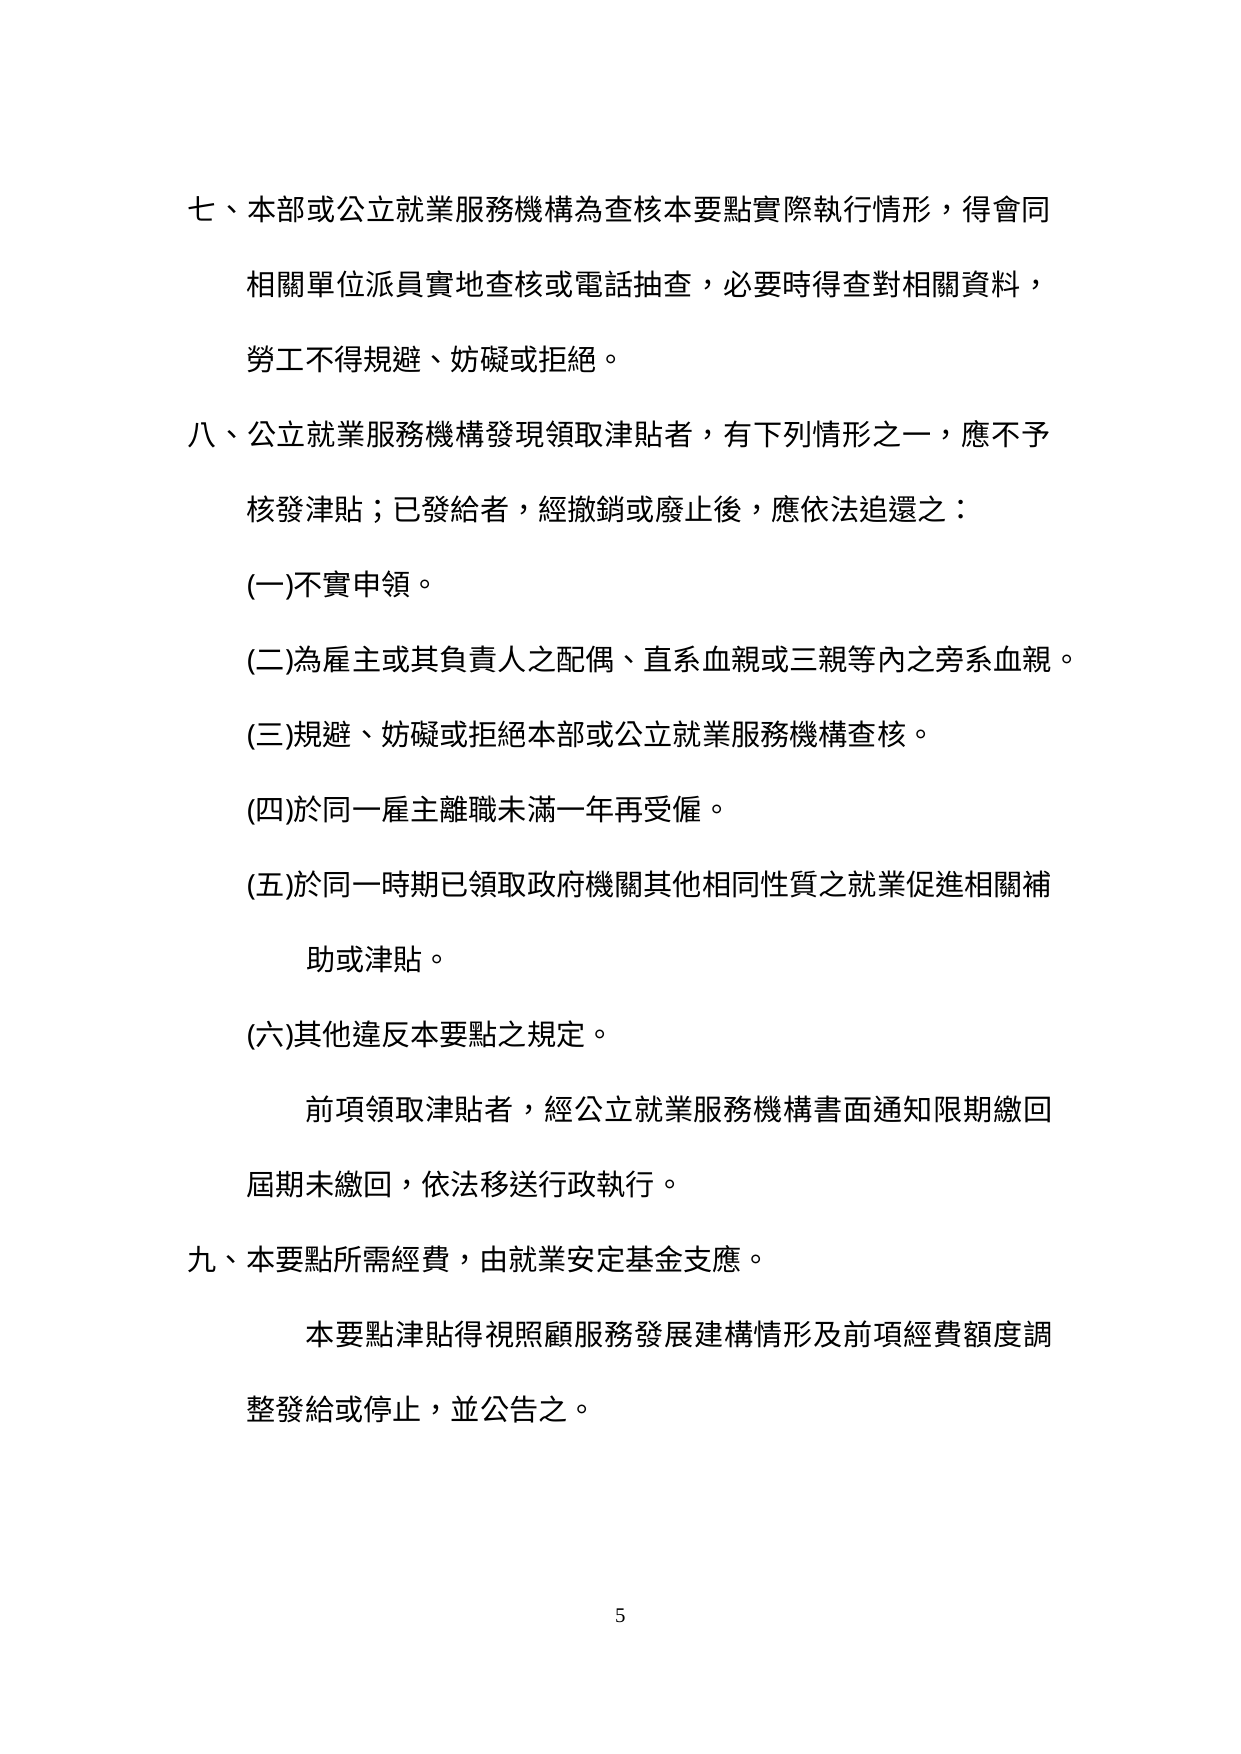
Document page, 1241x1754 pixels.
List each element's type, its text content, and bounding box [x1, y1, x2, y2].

text (四)於同一雇主離職未滿一年再受僱。 [247, 764, 1053, 839]
text (三)規避、妨礙或拒絕本部或公立就業服務機構查核。 [247, 689, 1053, 764]
text 前項領取津貼者，經公立就業服務機構書面通知限期繳回，屆期未繳回，依法移送行政執行。 [246, 1064, 1053, 1214]
text 九、本要點所需經費，由就業安定基金支應。 [187, 1214, 1053, 1289]
text (二)為雇主或其負責人之配偶、直系血親或三親等內之旁系血親。 [247, 614, 1053, 689]
text 七、本部或公立就業服務機構為查核本要點實際執行情形，得會同相關單位派員實地查核或電話抽查，必要時得查對相關資料，勞工不得規避、妨礙或拒絕。 [187, 164, 1053, 389]
text (六)其他違反本要點之規定。 [247, 989, 1053, 1064]
text 八、公立就業服務機構發現領取津貼者，有下列情形之一，應不予核發津貼；已發給者，經撤銷或廢止後，應依法追還之： [187, 389, 1053, 539]
text (五)於同一時期已領取政府機關其他相同性質之就業促進相關補助或津貼。 [247, 839, 1053, 989]
text (一)不實申領。 [247, 539, 1053, 614]
text 本要點津貼得視照顧服務發展建構情形及前項經費額度調整發給或停止，並公告之。 [246, 1289, 1053, 1439]
